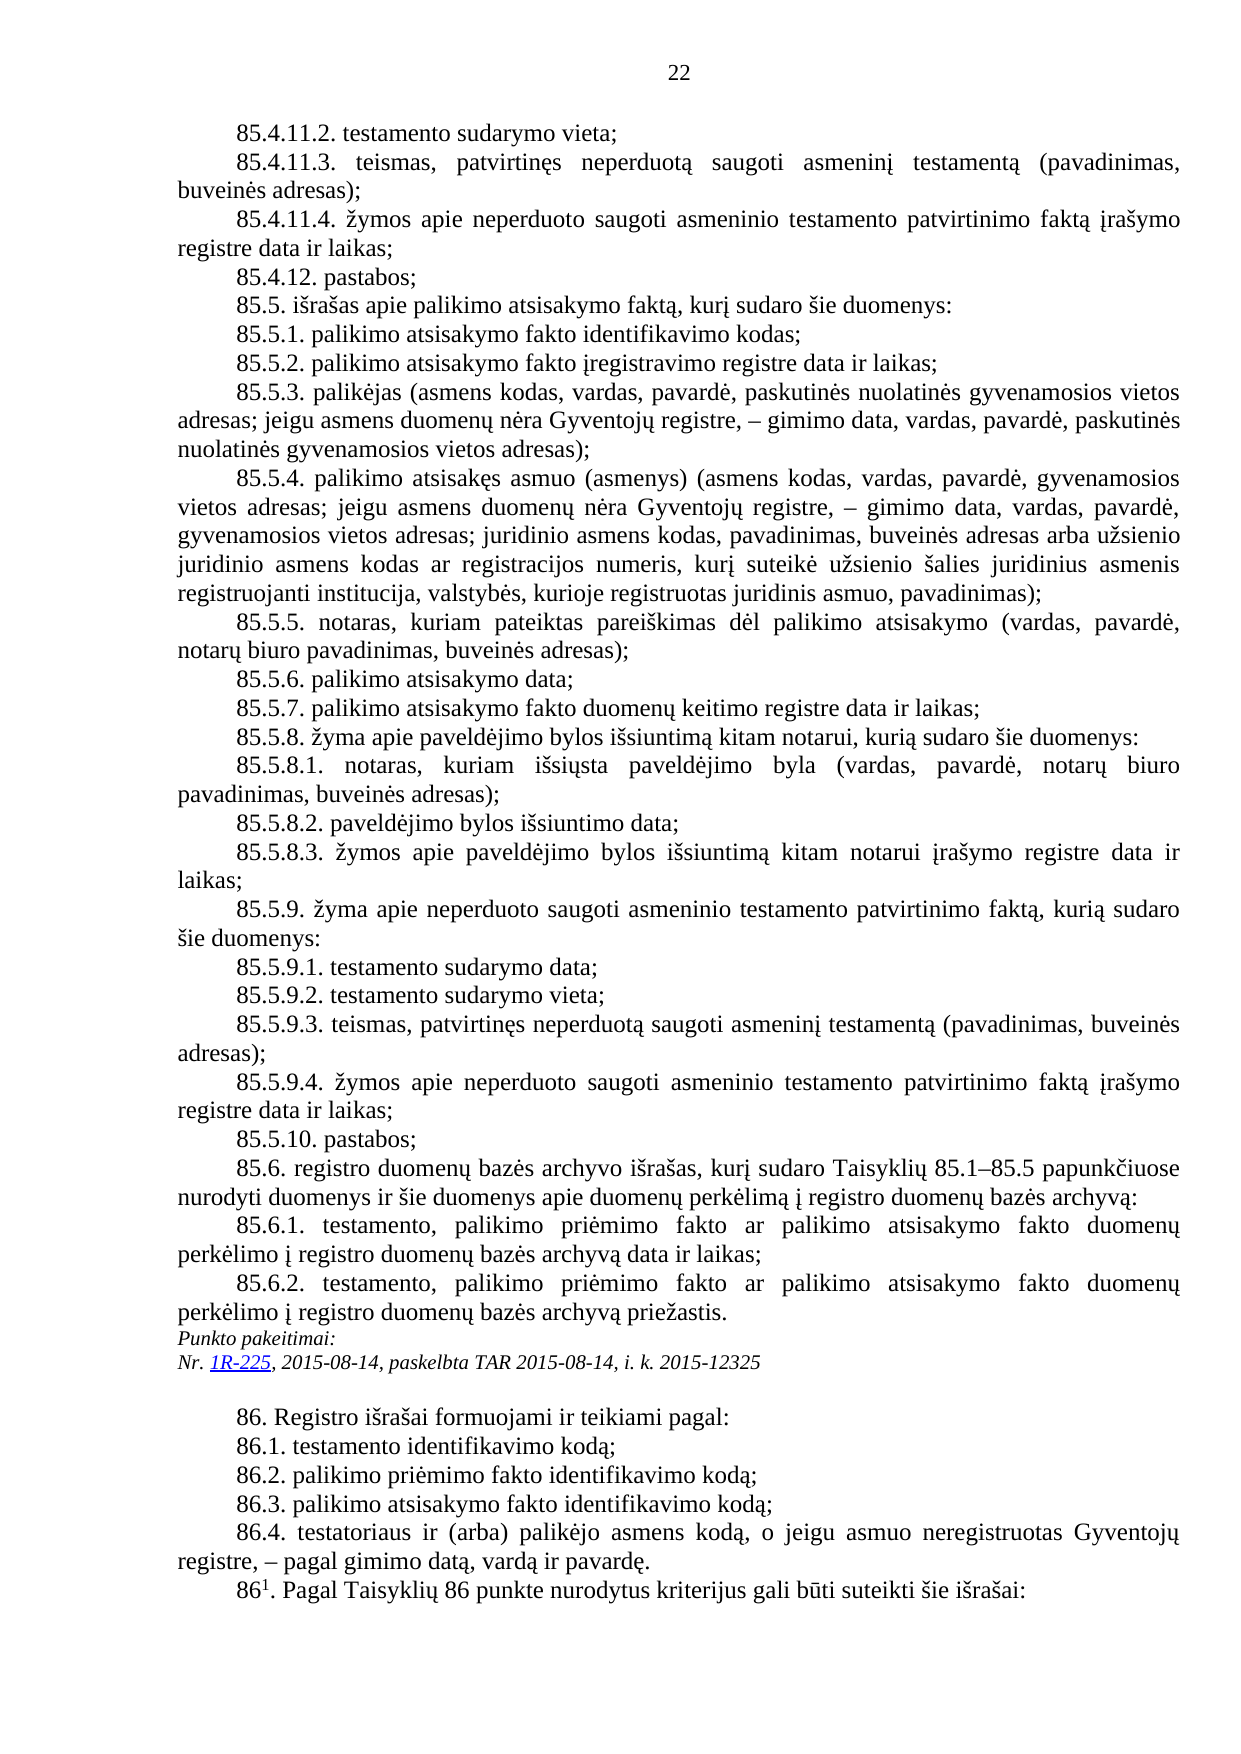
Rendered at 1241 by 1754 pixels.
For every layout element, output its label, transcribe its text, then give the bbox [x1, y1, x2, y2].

text 86.2. palikimo priėmimo fakto identifikavimo kodą; [177, 1460, 1181, 1489]
text 85.5.1. palikimo atsisakymo fakto identifikavimo kodas; [177, 319, 1181, 348]
text 85.5.8.3. žymos apie paveldėjimo bylos išsiuntimą kitam notarui įrašymo registre data ir laikas; [177, 837, 1181, 894]
text 85.5.8. žyma apie paveldėjimo bylos išsiuntimą kitam notarui, kurią sudaro šie duomenys: [177, 722, 1181, 751]
text 85.5.3. palikėjas (asmens kodas, vardas, pavardė, paskutinės nuolatinės gyvenamosios vietos adresas; jeigu asmens duomenų nėra Gyventojų registre, – gimimo data, vardas, pavardė, paskutinės nuolatinės gyvenamosios vietos adresas); [177, 377, 1181, 463]
text 85.5.9.2. testamento sudarymo vieta; [177, 981, 1181, 1009]
text 86.4. testatoriaus ir (arba) palikėjo asmens kodą, o jeigu asmuo neregistruotas Gyventojų registre, – pagal gimimo datą, vardą ir pavardę. [177, 1517, 1181, 1575]
text Punkto pakeitimai: [177, 1326, 1181, 1350]
text 86.1. testamento identifikavimo kodą; [177, 1431, 1181, 1460]
text 861. Pagal Taisyklių 86 punkte nurodytus kriterijus gali būti suteikti šie išrašai: [177, 1575, 1181, 1604]
text 85.4.12. pastabos; [177, 262, 1181, 291]
text 85.4.11.4. žymos apie neperduoto saugoti asmeninio testamento patvirtinimo faktą įrašymo registre data ir laikas; [177, 204, 1181, 262]
text 85.5.8.2. paveldėjimo bylos išsiuntimo data; [177, 808, 1181, 837]
text 85.5.9.3. teismas, patvirtinęs neperduotą saugoti asmeninį testamentą (pavadinimas, buveinės adresas); [177, 1009, 1181, 1067]
text Nr. 1R-225, 2015-08-14, paskelbta TAR 2015-08-14, i. k. 2015-12325 [177, 1350, 1181, 1374]
text 85.5.2. palikimo atsisakymo fakto įregistravimo registre data ir laikas; [177, 348, 1181, 377]
text 85.5.7. palikimo atsisakymo fakto duomenų keitimo registre data ir laikas; [177, 693, 1181, 722]
text 85.5.5. notaras, kuriam pateiktas pareiškimas dėl palikimo atsisakymo (vardas, pavardė, notarų biuro pavadinimas, buveinės adresas); [177, 607, 1181, 664]
text 86.3. palikimo atsisakymo fakto identifikavimo kodą; [177, 1489, 1181, 1517]
text 85.5.9. žyma apie neperduoto saugoti asmeninio testamento patvirtinimo faktą, kurią sudaro šie duomenys: [177, 894, 1181, 952]
text 85.5.4. palikimo atsisakęs asmuo (asmenys) (asmens kodas, vardas, pavardė, gyvenamosios vietos adresas; jeigu asmens duomenų nėra Gyventojų registre, – gimimo data, vardas, pavardė, gyvenamosios vietos adresas; juridinio asmens kodas, pavadinimas, buveinės adresas arba užsienio juridinio asmens kodas ar registracijos numeris, kurį suteikė užsienio šalies juridinius asmenis registruojanti institucija, valstybės, kurioje registruotas juridinis asmuo, pavadinimas); [177, 463, 1181, 607]
text 85.5.9.4. žymos apie neperduoto saugoti asmeninio testamento patvirtinimo faktą įrašymo registre data ir laikas; [177, 1067, 1181, 1124]
text 85.5. išrašas apie palikimo atsisakymo faktą, kurį sudaro šie duomenys: [177, 291, 1181, 319]
text 85.5.10. pastabos; [177, 1124, 1181, 1153]
text 85.5.6. palikimo atsisakymo data; [177, 664, 1181, 693]
text 85.5.8.1. notaras, kuriam išsiųsta paveldėjimo byla (vardas, pavardė, notarų biuro pavadinimas, buveinės adresas); [177, 751, 1181, 808]
text 86. Registro išrašai formuojami ir teikiami pagal: [177, 1402, 1181, 1431]
text 85.4.11.2. testamento sudarymo vieta; [177, 118, 1181, 147]
text 85.5.9.1. testamento sudarymo data; [177, 952, 1181, 981]
text 85.6.2. testamento, palikimo priėmimo fakto ar palikimo atsisakymo fakto duomenų perkėlimo į registro duomenų bazės archyvą priežastis. [177, 1268, 1181, 1326]
text 85.6.1. testamento, palikimo priėmimo fakto ar palikimo atsisakymo fakto duomenų perkėlimo į registro duomenų bazės archyvą data ir laikas; [177, 1211, 1181, 1268]
text 85.4.11.3. teismas, patvirtinęs neperduotą saugoti asmeninį testamentą (pavadinimas, buveinės adresas); [177, 147, 1181, 204]
text 85.6. registro duomenų bazės archyvo išrašas, kurį sudaro Taisyklių 85.1–85.5 papunkčiuose nurodyti duomenys ir šie duomenys apie duomenų perkėlimą į registro duomenų bazės archyvą: [177, 1153, 1181, 1211]
